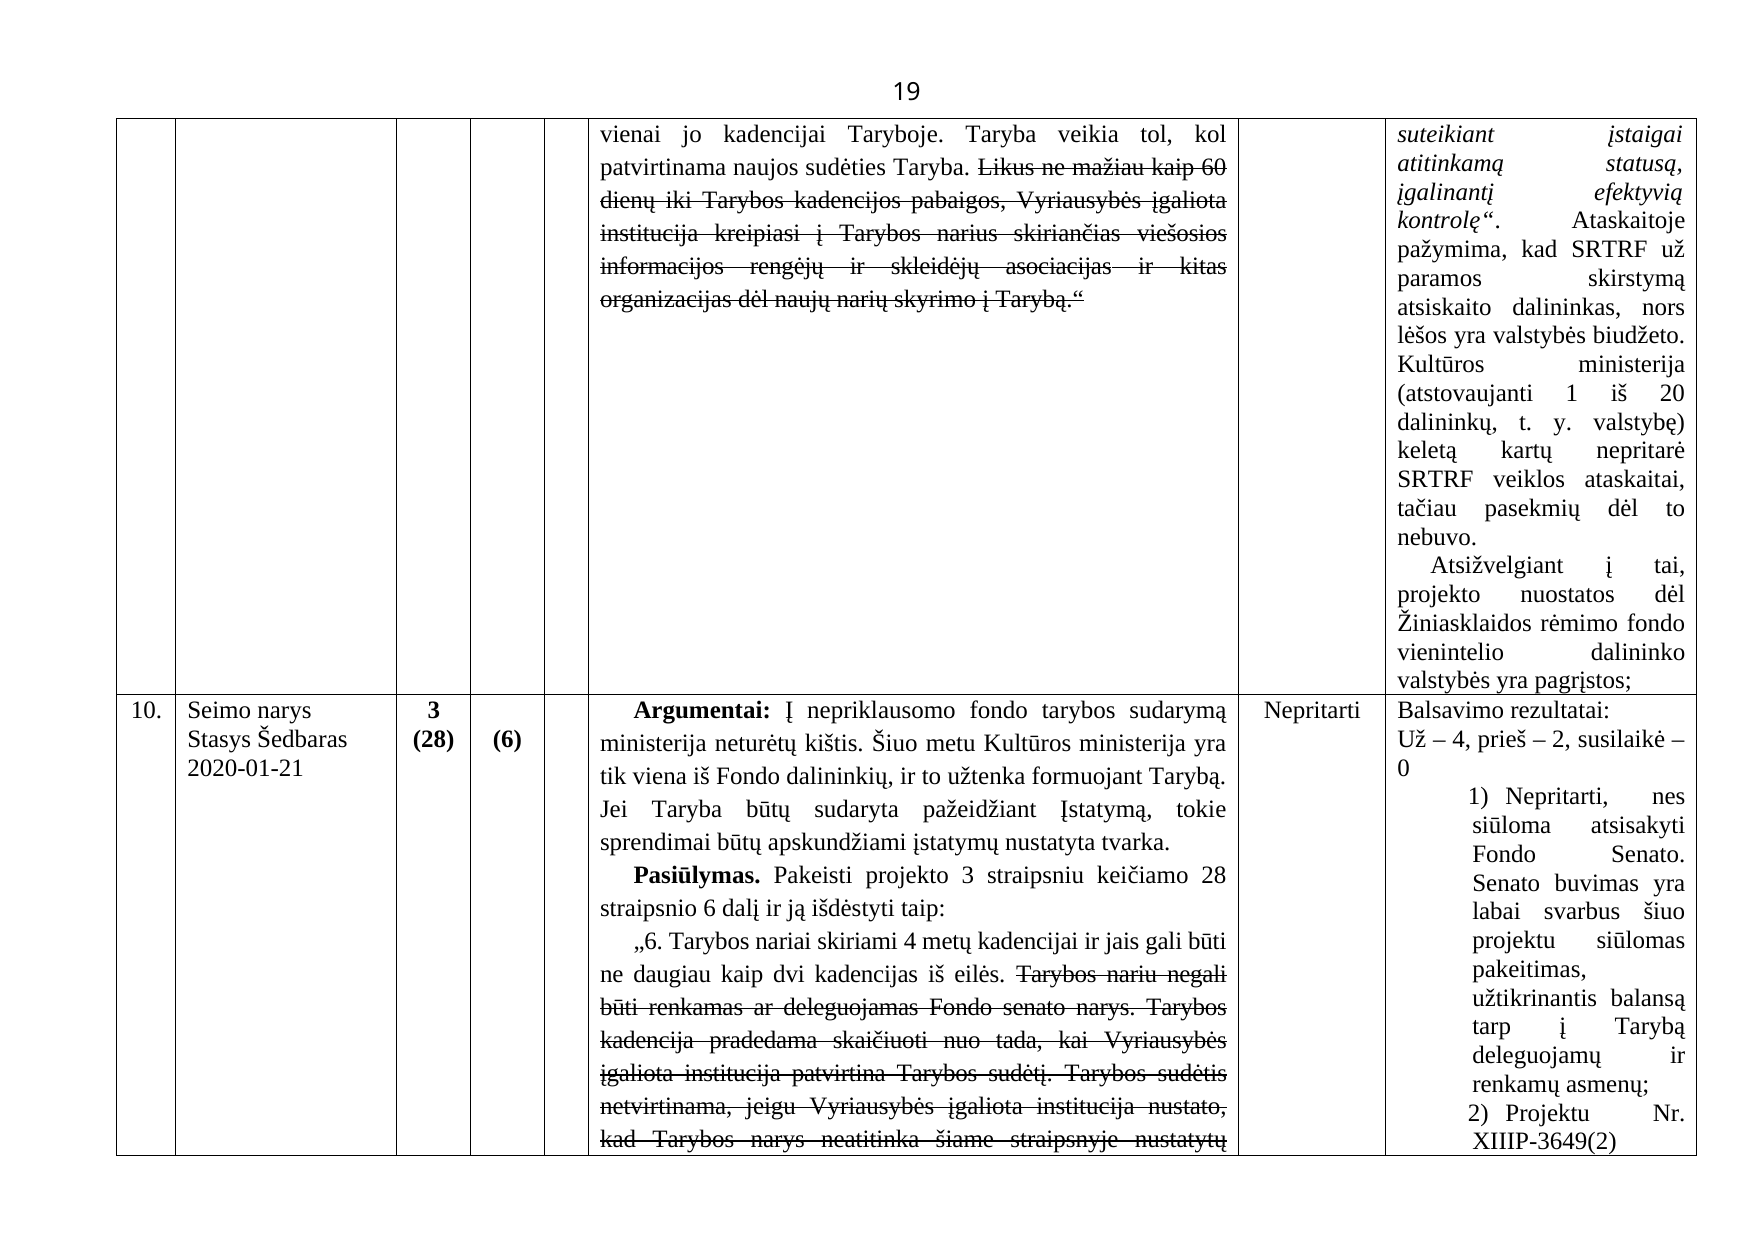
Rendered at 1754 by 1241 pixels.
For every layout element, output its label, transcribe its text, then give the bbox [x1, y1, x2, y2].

table_cell 10. [117, 695, 175, 1155]
table_cell [545, 695, 588, 1155]
table_cell Seimo narys Stasys Šedbaras 2020-01-21 [176, 695, 396, 1155]
table_cell Argumentai: Į nepriklausomo fondo tarybos sudarymą ministerija neturėtų kištis. Šiuo metu Kultūros ministerija yra tik viena iš Fondo dalininkių, ir to užtenka formuojant Tarybą. Jei Taryba būtų sudaryta pažeidžiant Įstatymą, tokie sprendimai būtų apskundžiami įstatymų nustatyta tvarka. Pasiūlymas. Pakeisti projekto 3 straipsniu keičiamo 28 straipsnio 6 dalį ir ją išdėstyti taip: „6. Tarybos nariai skiriami 4 metų kadencijai ir jais gali būti ne daugiau kaip dvi kadencijas iš eilės. Tarybos nariu negali būti renkamas ar deleguojamas Fondo senato narys. Tarybos kadencija pradedama skaičiuoti nuo tada, kai Vyriausybės įgaliota institucija patvirtina Tarybos sudėtį. Tarybos sudėtis netvirtinama, jeigu Vyriausybės įgaliota institucija nustato, kad Tarybos narys neatitinka šiame straipsnyje nustatytų [589, 695, 1238, 1155]
table_cell [1239, 119, 1385, 694]
table_cell [397, 119, 470, 694]
table_cell [471, 119, 544, 694]
table_cell Nepritarti [1239, 695, 1385, 1155]
table_cell [545, 119, 588, 694]
table_cell [176, 119, 396, 694]
table_cell suteikiant įstaigai atitinkamą statusą, įgalinantį efektyvią kontrolę“. Ataskaitoje pažymima, kad SRTRF už paramos skirstymą atsiskaito dalininkas, nors lėšos yra valstybės biudžeto. Kultūros ministerija (atstovaujanti 1 iš 20 dalininkų, t. y. valstybę) keletą kartų nepritarė SRTRF veiklos ataskaitai, tačiau pasekmių dėl to nebuvo. Atsižvelgiant į tai, projekto nuostatos dėl Žiniasklaidos rėmimo fondo vienintelio dalininko valstybės yra pagrįstos; [1386, 119, 1696, 694]
table_cell vienai jo kadencijai Taryboje. Taryba veikia tol, kol patvirtinama naujos sudėties Taryba. Likus ne mažiau kaip 60 dienų iki Tarybos kadencijos pabaigos, Vyriausybės įgaliota institucija kreipiasi į Tarybos narius skiriančias viešosios informacijos rengėjų ir skleidėjų asociacijas ir kitas organizacijas dėl naujų narių skyrimo į Tarybą.“ [589, 119, 1238, 694]
table_cell Balsavimo rezultatai: Už – 4, prieš – 2, susilaikė – 0 Nepritarti, nes siūloma atsisakyti Fondo Senato. Senato buvimas yra labai svarbus šiuo projektu siūlomas pakeitimas, užtikrinantis balansą tarp į Tarybą deleguojamų ir renkamų asmenų; Projektu Nr. XIIIP-3649(2) [1386, 695, 1696, 1155]
table_cell 3 (28) [397, 695, 470, 1155]
table_cell [117, 119, 175, 694]
table_cell (6) [471, 695, 544, 1155]
